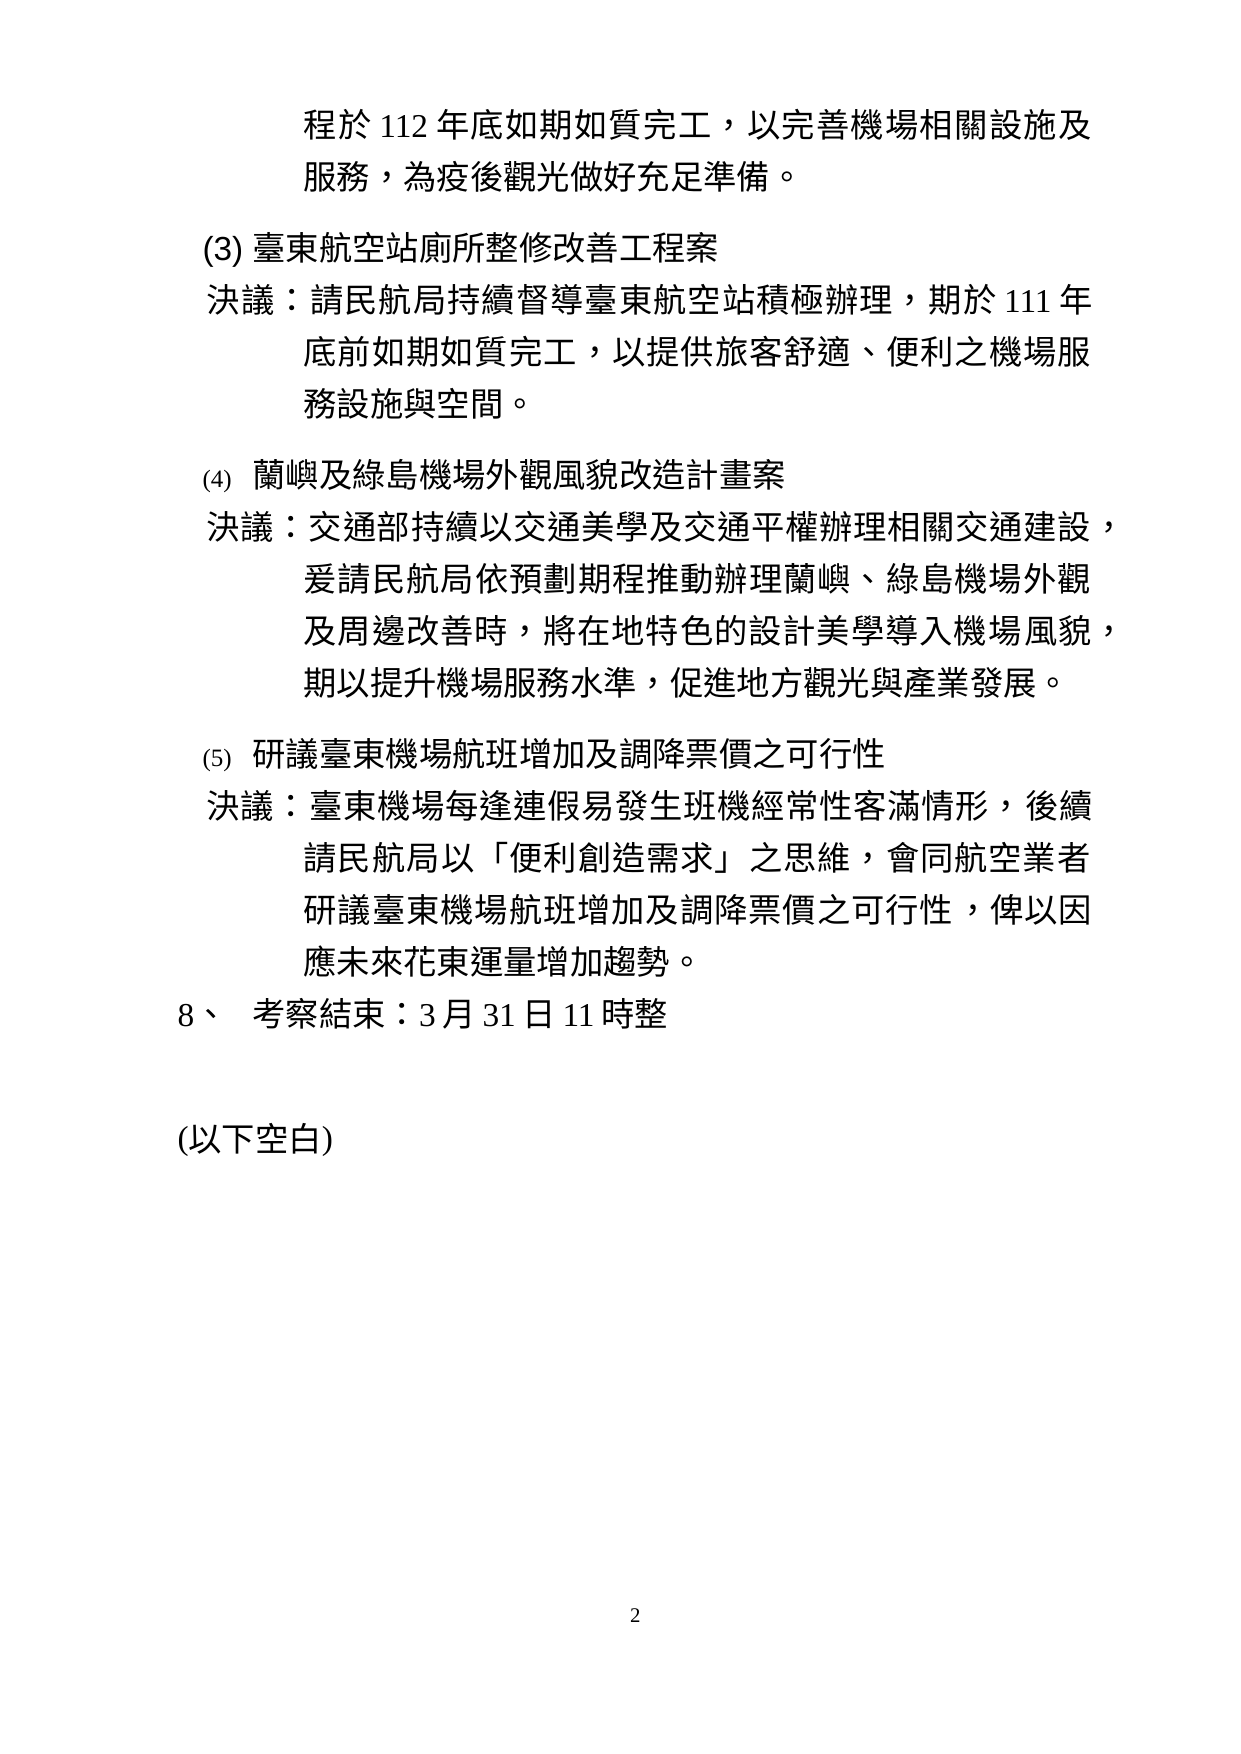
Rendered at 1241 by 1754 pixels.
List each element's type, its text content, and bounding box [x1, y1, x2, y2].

text 程於112年底如期如質完工，以完善機場相關設施及服務，為疫後觀光做好充足準備。 [207, 96, 1092, 200]
list 考察結束：3月31日11時整 [177, 985, 1092, 1037]
list 研議臺東機場航班增加及調降票價之可行性 [202, 725, 1092, 777]
list 蘭嶼及綠島機場外觀風貌改造計畫案 [202, 446, 1092, 498]
text 決議：臺東機場每逢連假易發生班機經常性客滿情形，後續請民航局以「便利創造需求」之思維，會同航空業者研議臺東機場航班增加及調降票價之可行性，俾以因應未來花東運量增加趨勢。 [207, 777, 1092, 985]
text 決議：交通部持續以交通美學及交通平權辦理相關交通建設，爰請民航局依預劃期程推動辦理蘭嶼、綠島機場外觀及周邊改善時，將在地特色的設計美學導入機場風貌，期以提升機場服務水準，促進地方觀光與產業發展。 [207, 498, 1092, 706]
text (以下空白) [177, 1096, 1092, 1158]
list 臺東航空站廁所整修改善工程案 [202, 218, 1092, 271]
text 決議：請民航局持續督導臺東航空站積極辦理，期於111年底前如期如質完工，以提供旅客舒適、便利之機場服務設施與空間。 [207, 271, 1092, 427]
